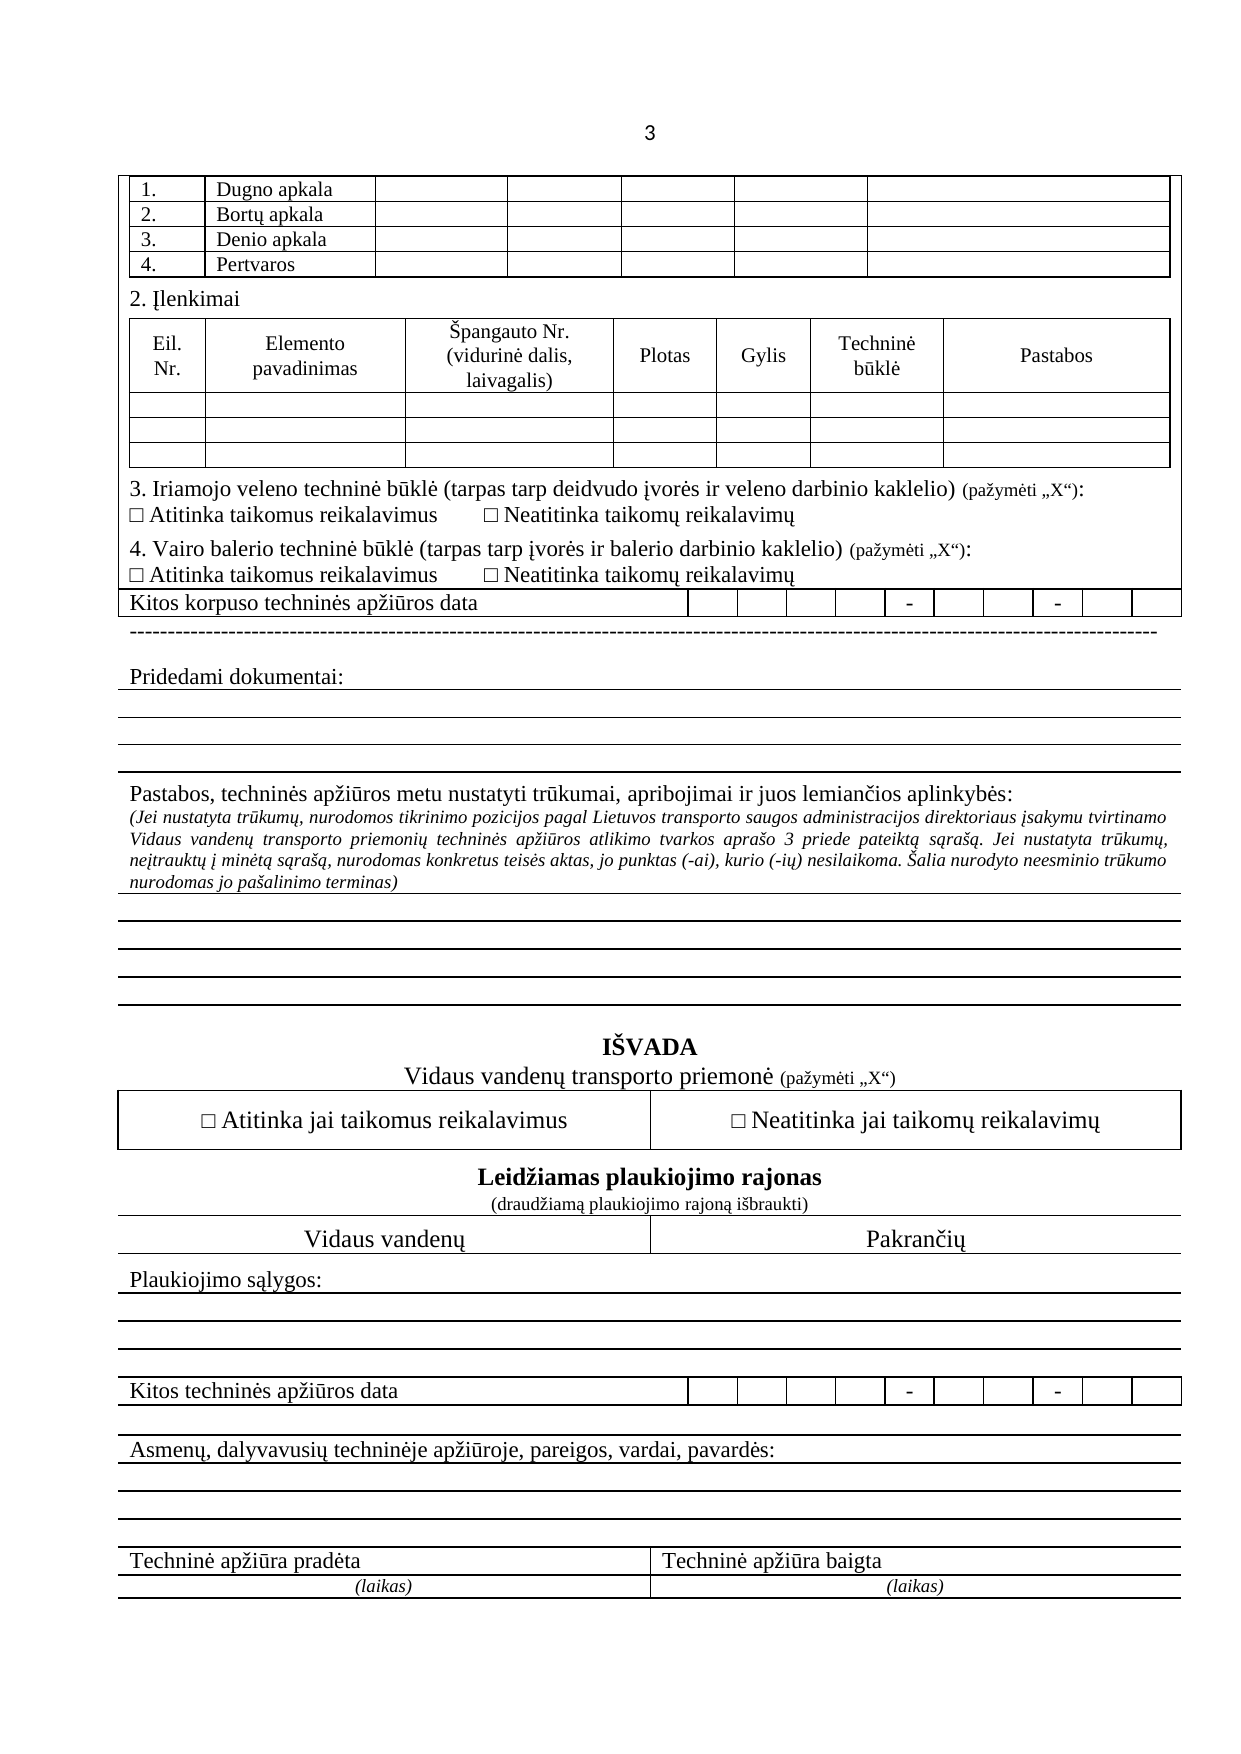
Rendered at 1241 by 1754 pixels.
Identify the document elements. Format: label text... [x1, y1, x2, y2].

table_cell [1083, 1378, 1131, 1404]
table_cell [622, 177, 734, 201]
table_cell Pridedami dokumentai: [118, 644, 1181, 689]
table_cell [944, 393, 1169, 417]
table_cell - [886, 1378, 933, 1404]
table_cell Bortų apkala [206, 202, 375, 226]
table_cell [130, 443, 205, 467]
table_cell [836, 1378, 884, 1404]
table_cell [118, 1006, 1181, 1032]
table_cell 2. [130, 202, 204, 226]
table_cell Techninė apžiūra pradėta [118, 1548, 650, 1574]
table_cell [406, 418, 613, 442]
table_cell Asmenų, dalyvavusių techninėje apžiūroje, pareigos, vardai, pavardės: [118, 1436, 1181, 1462]
table_cell [735, 252, 867, 276]
table_cell [868, 202, 1169, 226]
table_cell Leidžiamas plaukiojimo rajonas (draudžiamą plaukiojimo rajoną išbraukti) [118, 1150, 1181, 1215]
table_cell [130, 393, 205, 417]
table_cell [787, 590, 835, 616]
table_cell [614, 443, 716, 467]
table_cell 4. [130, 252, 204, 276]
table_cell Denio apkala [206, 227, 375, 251]
table_cell [118, 894, 1181, 920]
table_cell - [1034, 1378, 1082, 1404]
table_header Elemento pavadinimas [206, 319, 405, 392]
table_cell Pertvaros [206, 252, 375, 276]
table_cell [118, 1322, 1181, 1348]
table_header Gylis [717, 319, 810, 392]
table_cell [811, 393, 943, 417]
table_cell [118, 950, 1181, 976]
table_cell [508, 177, 621, 201]
table_cell IŠVADA Vidaus vandenų transporto priemonė (pažymėti „X“) [118, 1032, 1181, 1089]
table_cell Kitos techninės apžiūros data [118, 1378, 687, 1404]
table_cell [614, 393, 716, 417]
table_cell [738, 1378, 786, 1404]
table_cell [508, 252, 621, 276]
table_cell [118, 1464, 1181, 1490]
table_cell 1. [130, 177, 204, 201]
table_cell [738, 590, 786, 616]
table_cell [717, 393, 810, 417]
table_cell [206, 393, 405, 417]
table_cell [376, 202, 507, 226]
table_cell [508, 227, 621, 251]
table_cell [944, 418, 1169, 442]
table_cell Kitos korpuso techninės apžiūros data [119, 590, 687, 616]
table_cell [622, 202, 734, 226]
table_cell [376, 227, 507, 251]
table_cell [622, 252, 734, 276]
table_cell Vidaus vandenų [118, 1216, 650, 1252]
table_cell [118, 1294, 1181, 1320]
table_cell [376, 252, 507, 276]
table_cell [118, 690, 1181, 717]
table_cell --------------------------------------------------------------------------------------------------------------------------------------- [118, 617, 1181, 644]
table_cell [935, 590, 983, 616]
table_header Plotas [614, 319, 716, 392]
table_cell [376, 177, 507, 201]
table_cell [118, 745, 1181, 771]
table_cell 3. [130, 227, 204, 251]
table_cell [868, 177, 1169, 201]
table_cell - [886, 590, 933, 616]
table_cell □ Atitinka jai taikomus reikalavimus [119, 1091, 650, 1148]
table_cell Dugno apkala [206, 177, 375, 201]
table_cell [130, 418, 205, 442]
table_cell [689, 590, 737, 616]
table_cell [735, 177, 867, 201]
table_cell [811, 443, 943, 467]
table_cell [508, 202, 621, 226]
table_cell [787, 1378, 835, 1404]
table_cell [735, 227, 867, 251]
table_cell [1133, 1378, 1181, 1404]
table_cell [717, 418, 810, 442]
table_cell [717, 443, 810, 467]
table_cell [868, 252, 1169, 276]
table_cell [622, 227, 734, 251]
table_cell Pastabos, techninės apžiūros metu nustatyti trūkumai, apribojimai ir juos lemiančios aplinkybės: (Jei nustatyta trūkumų, nurodomos tikrinimo pozicijos pagal Lietuvos transporto saugos administracijos direktoriaus įsakymu tvirtinamo Vidaus vandenų transporto priemonių techninės apžiūros atlikimo tvarkos aprašo 3 priede pateiktą sąrašą. Jei nustatyta trūkumų, neįtrauktų į minėtą sąrašą, nurodomas konkretus teisės aktas, jo punktas (-ai), kurio (-ių) nesilaikoma. Šalia nurodyto neesminio trūkumo nurodomas jo pašalinimo terminas) [118, 773, 1181, 892]
table_cell (laikas) [118, 1576, 650, 1597]
table_cell - [1034, 590, 1082, 616]
table_header Eil. Nr. [130, 319, 205, 392]
table_header Techninė būklė [811, 319, 943, 392]
table_cell [118, 1520, 1181, 1546]
table_cell [206, 418, 405, 442]
table_cell [836, 590, 884, 616]
table_header Pastabos [944, 319, 1169, 392]
table_cell (laikas) [651, 1576, 1181, 1597]
table_cell [206, 443, 405, 467]
table_cell [811, 418, 943, 442]
table_cell Pakrančių [651, 1216, 1181, 1252]
table_cell Plaukiojimo sąlygos: [118, 1254, 1181, 1292]
table_cell [118, 978, 1181, 1004]
table_cell [868, 227, 1169, 251]
table_cell [118, 1406, 1181, 1434]
table_cell □ Neatitinka jai taikomų reikalavimų [651, 1091, 1180, 1148]
table_cell [1133, 590, 1181, 616]
table_cell [118, 718, 1181, 744]
table_cell [735, 202, 867, 226]
table_cell [406, 393, 613, 417]
table_header Špangauto Nr. (vidurinė dalis, laivagalis) [406, 319, 613, 392]
table_cell [406, 443, 613, 467]
table_cell [689, 1378, 737, 1404]
table_cell [614, 418, 716, 442]
table_cell [1083, 590, 1131, 616]
table_cell [944, 443, 1169, 467]
table_cell Techninė apžiūra baigta [651, 1548, 1181, 1574]
table_cell [935, 1378, 983, 1404]
table_cell [118, 1350, 1181, 1376]
table_cell [118, 1492, 1181, 1518]
table_cell [984, 590, 1032, 616]
table_cell [118, 922, 1181, 948]
table_cell 2. Įlenkimai 3. Iriamojo veleno techninė būklė (tarpas tarp deidvudo įvorės ir veleno darbinio kaklelio) (pažymėti „X“): □ Atitinka taikomus reikalavimus □ Neatitinka taikomų reikalavimų 4. Vairo balerio techninė būklė (tarpas tarp įvorės ir balerio darbinio kaklelio) (pažymėti „X“): □ Atitinka taikomus reikalavimus □ Neatitinka taikomų reikalavimų [119, 176, 1181, 588]
table_cell [984, 1378, 1032, 1404]
